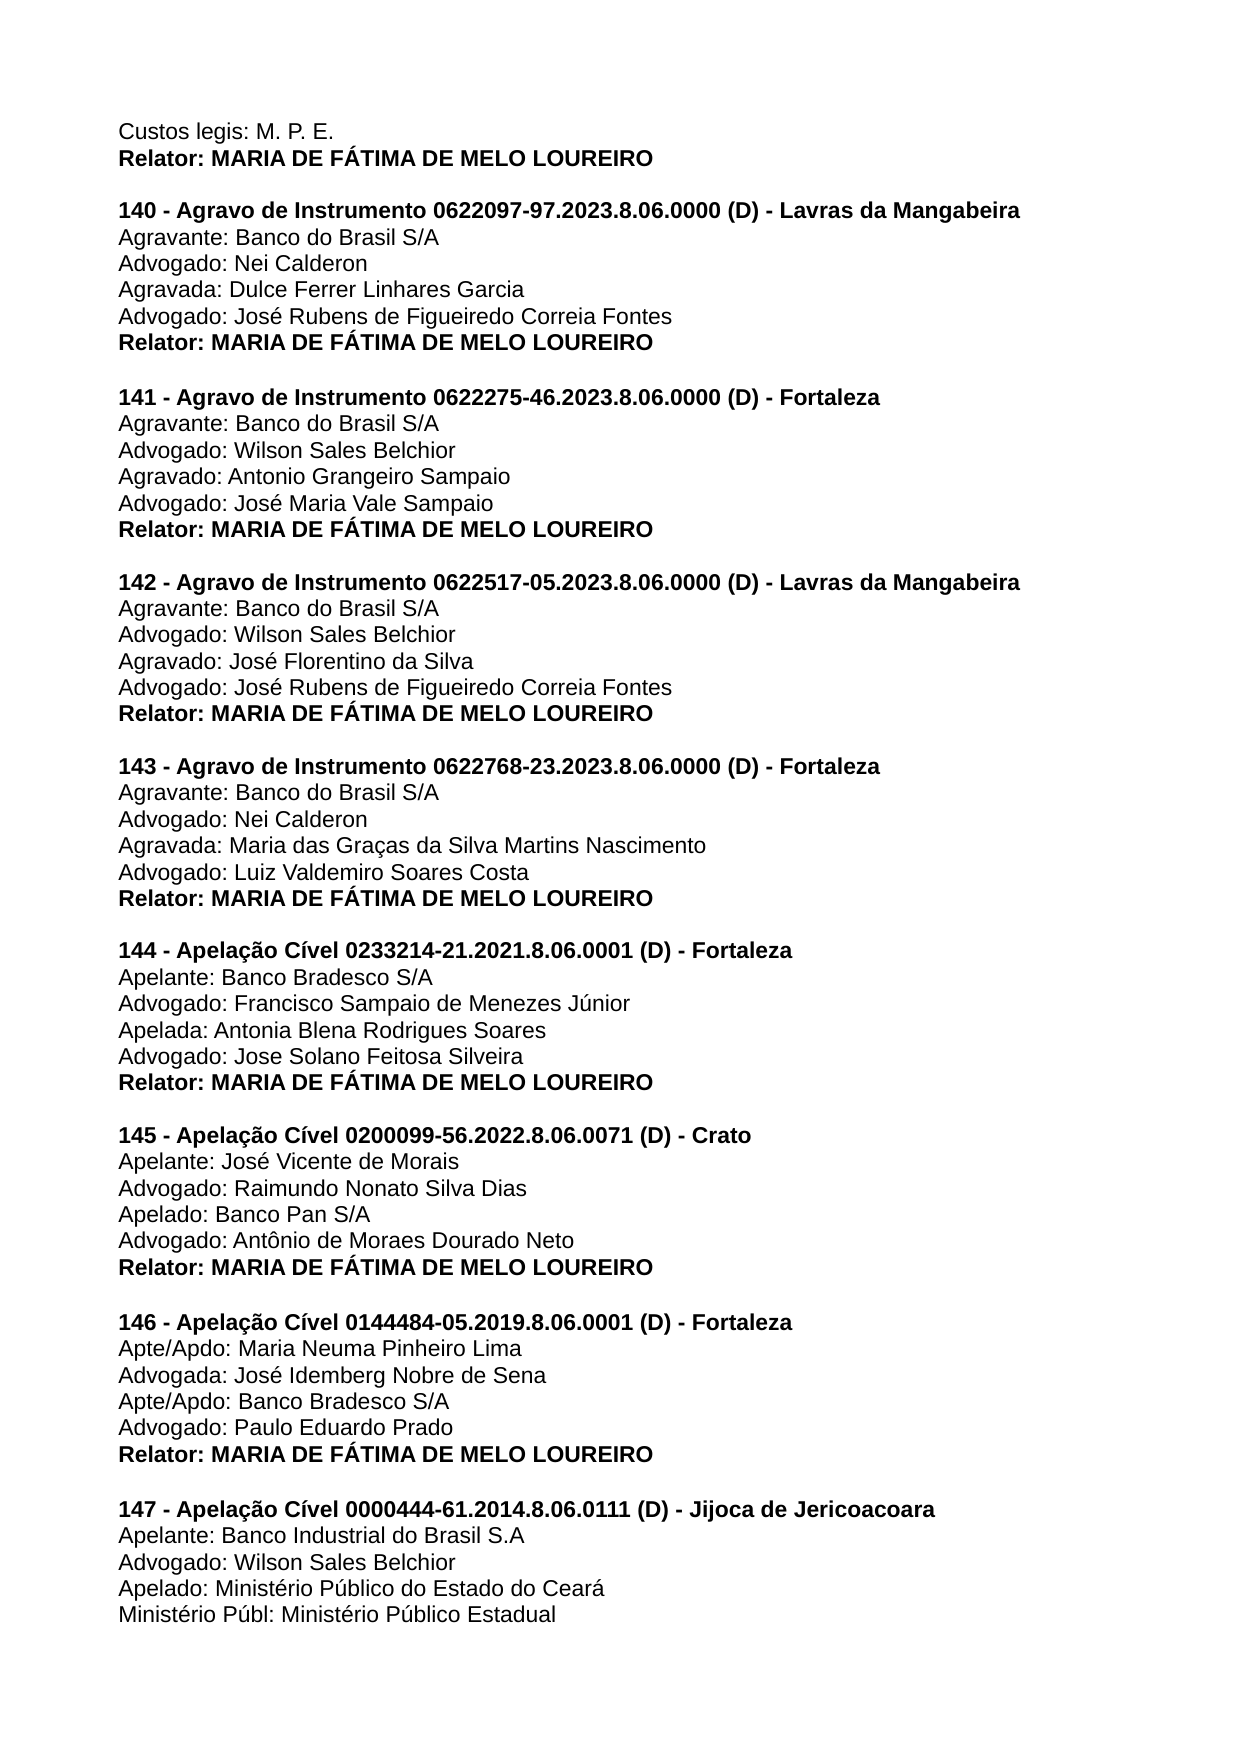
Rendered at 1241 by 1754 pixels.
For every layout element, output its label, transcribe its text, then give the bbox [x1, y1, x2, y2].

text 142 - Agravo de Instrumento 0622517-05.2023.8.06.0000 (D) - Lavras da Mangabeira [118, 568, 1122, 595]
text Advogado: Wilson Sales Belchior [118, 437, 1122, 463]
text 147 - Apelação Cível 0000444-61.2014.8.06.0111 (D) - Jijoca de Jericoacoara [118, 1496, 1122, 1522]
text Apte/Apdo: Banco Bradesco S/A [118, 1388, 1122, 1414]
text Relator: MARIA DE FÁTIMA DE MELO LOUREIRO [118, 1254, 1122, 1280]
text Apelante: Banco Industrial do Brasil S.A [118, 1522, 1122, 1548]
text Apelada: Antonia Blena Rodrigues Soares [118, 1017, 1122, 1043]
text 144 - Apelação Cível 0233214-21.2021.8.06.0001 (D) - Fortaleza [118, 937, 1122, 964]
text Relator: MARIA DE FÁTIMA DE MELO LOUREIRO [118, 885, 1122, 911]
text Agravada: Maria das Graças da Silva Martins Nascimento [118, 832, 1122, 858]
text Relator: MARIA DE FÁTIMA DE MELO LOUREIRO [118, 329, 1122, 355]
text 140 - Agravo de Instrumento 0622097-97.2023.8.06.0000 (D) - Lavras da Mangabeira [118, 197, 1122, 223]
text Advogado: Nei Calderon [118, 806, 1122, 832]
text 141 - Agravo de Instrumento 0622275-46.2023.8.06.0000 (D) - Fortaleza [118, 384, 1122, 410]
text Ministério Públ: Ministério Público Estadual [118, 1601, 1122, 1627]
text Advogado: Antônio de Moraes Dourado Neto [118, 1227, 1122, 1254]
text Advogada: José Idemberg Nobre de Sena [118, 1362, 1122, 1388]
text 145 - Apelação Cível 0200099-56.2022.8.06.0071 (D) - Crato [118, 1122, 1122, 1148]
text Agravante: Banco do Brasil S/A [118, 779, 1122, 806]
text Advogado: Wilson Sales Belchior [118, 621, 1122, 648]
text Advogado: Jose Solano Feitosa Silveira [118, 1043, 1122, 1069]
text Custos legis: M. P. E. [118, 118, 1122, 144]
text Advogado: Raimundo Nonato Silva Dias [118, 1175, 1122, 1201]
text Advogado: Paulo Eduardo Prado [118, 1414, 1122, 1441]
text Apelante: José Vicente de Morais [118, 1148, 1122, 1175]
text Agravante: Banco do Brasil S/A [118, 223, 1122, 250]
text Relator: MARIA DE FÁTIMA DE MELO LOUREIRO [118, 516, 1122, 542]
text Advogado: José Rubens de Figueiredo Correia Fontes [118, 303, 1122, 329]
text 146 - Apelação Cível 0144484-05.2019.8.06.0001 (D) - Fortaleza [118, 1309, 1122, 1335]
text 143 - Agravo de Instrumento 0622768-23.2023.8.06.0000 (D) - Fortaleza [118, 753, 1122, 779]
text Apte/Apdo: Maria Neuma Pinheiro Lima [118, 1335, 1122, 1362]
text Agravada: Dulce Ferrer Linhares Garcia [118, 276, 1122, 303]
text Agravado: Antonio Grangeiro Sampaio [118, 463, 1122, 489]
text Advogado: Luiz Valdemiro Soares Costa [118, 858, 1122, 885]
text Relator: MARIA DE FÁTIMA DE MELO LOUREIRO [118, 144, 1122, 171]
text Relator: MARIA DE FÁTIMA DE MELO LOUREIRO [118, 1069, 1122, 1096]
text Agravado: José Florentino da Silva [118, 648, 1122, 674]
text Apelado: Ministério Público do Estado do Ceará [118, 1575, 1122, 1601]
text Apelado: Banco Pan S/A [118, 1201, 1122, 1227]
text Agravante: Banco do Brasil S/A [118, 595, 1122, 621]
text Agravante: Banco do Brasil S/A [118, 410, 1122, 437]
text Relator: MARIA DE FÁTIMA DE MELO LOUREIRO [118, 700, 1122, 727]
text Advogado: Nei Calderon [118, 250, 1122, 276]
text Advogado: Francisco Sampaio de Menezes Júnior [118, 990, 1122, 1017]
text Apelante: Banco Bradesco S/A [118, 964, 1122, 990]
text Advogado: José Rubens de Figueiredo Correia Fontes [118, 674, 1122, 700]
text Advogado: Wilson Sales Belchior [118, 1548, 1122, 1575]
text Relator: MARIA DE FÁTIMA DE MELO LOUREIRO [118, 1441, 1122, 1467]
text Advogado: José Maria Vale Sampaio [118, 489, 1122, 516]
